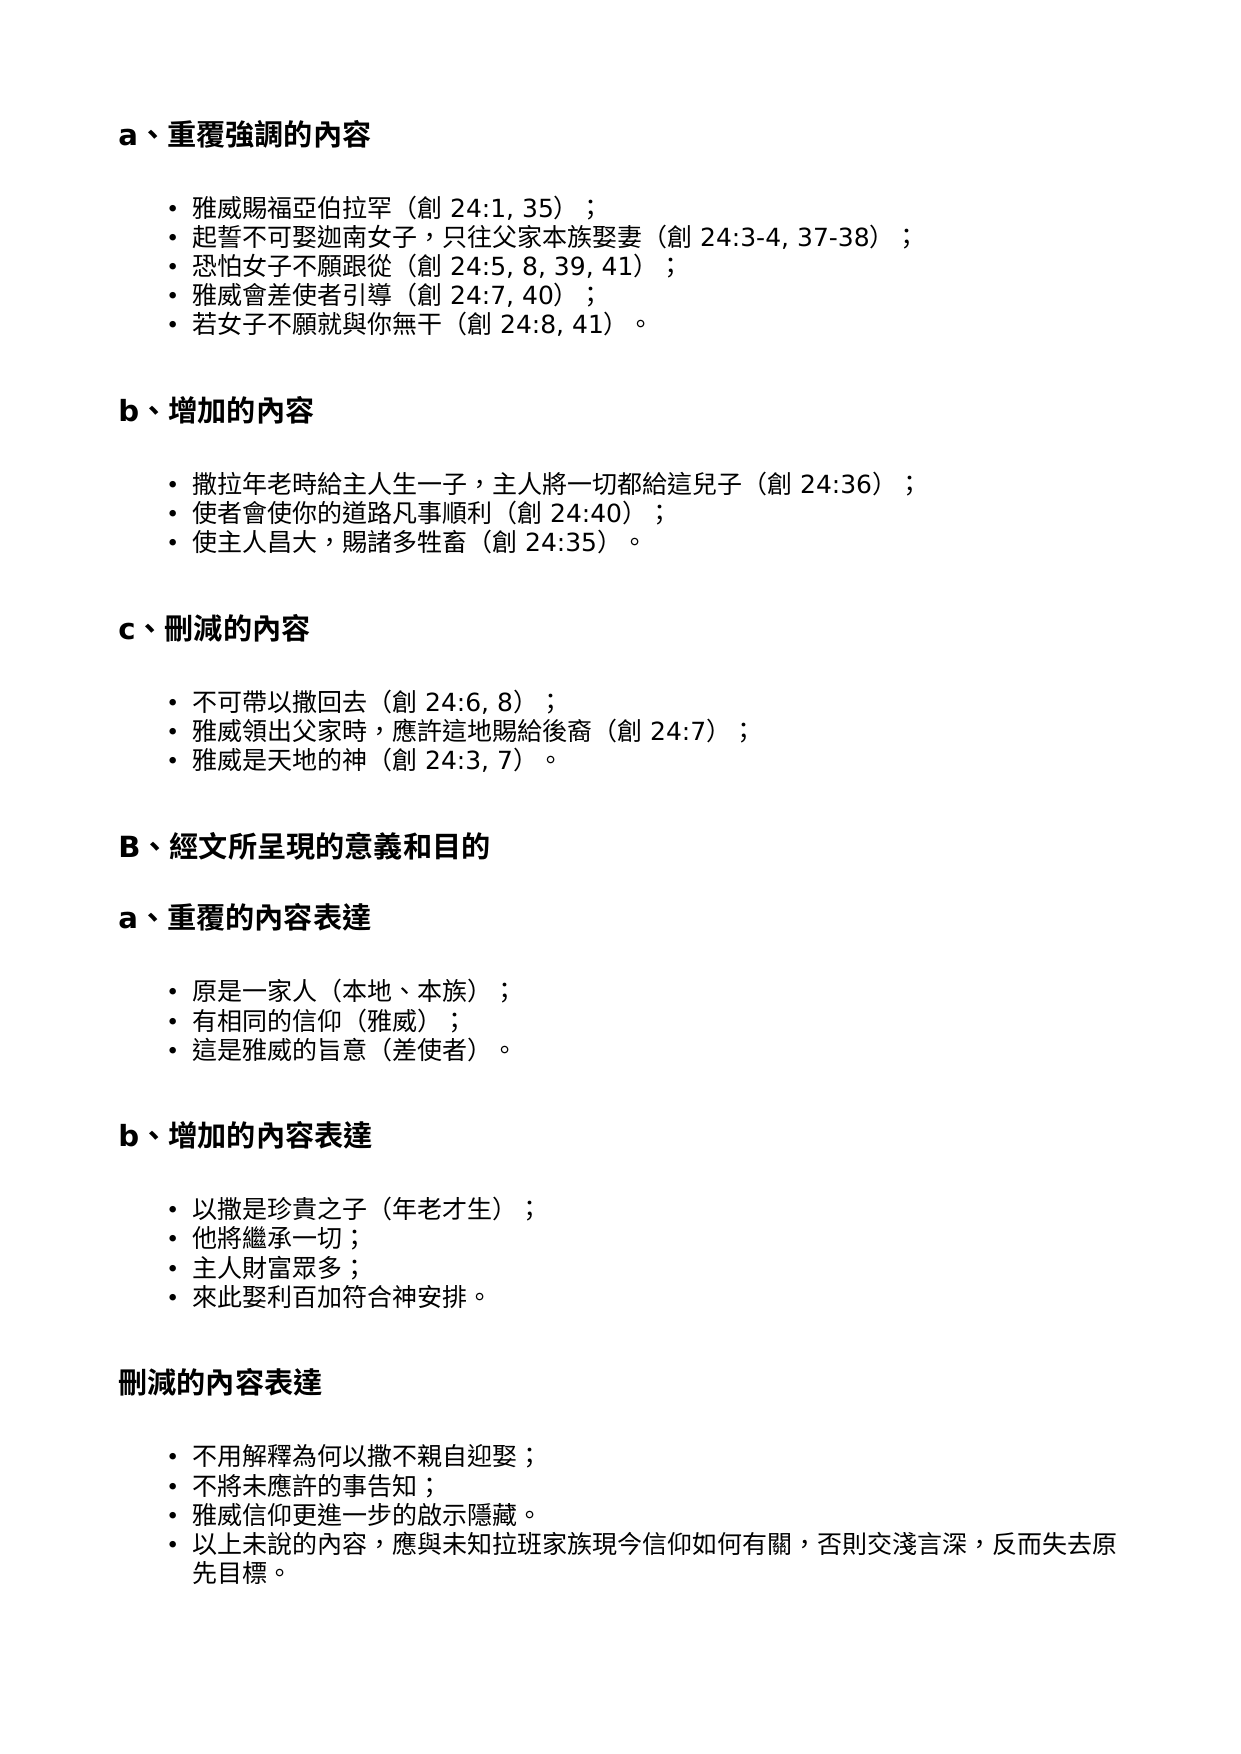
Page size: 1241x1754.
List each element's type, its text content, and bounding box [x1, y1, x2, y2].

list 使主人昌大，賜諸多牲畜（創 24:35）。 [177, 529, 1122, 558]
list 有相同的信仰（雅威）； [177, 1007, 1122, 1036]
list 雅威是天地的神（創 24:3, 7）。 [177, 747, 1122, 776]
subtitle 刪減的內容表達 [118, 1367, 1122, 1401]
subtitle a、重覆強調的內容 [118, 118, 1122, 152]
subtitle b、增加的內容 [118, 394, 1122, 428]
list 恐怕女子不願跟從（創 24:5, 8, 39, 41）； [177, 252, 1122, 282]
list 主人財富眾多； [177, 1254, 1122, 1283]
list 雅威領出父家時，應許這地賜給後裔（創 24:7）； [177, 717, 1122, 747]
list 來此娶利百加符合神安排。 [177, 1283, 1122, 1312]
list 以撒是珍貴之子（年老才生）； [177, 1196, 1122, 1225]
list 他將繼承一切； [177, 1225, 1122, 1254]
list 雅威信仰更進一步的啟示隱藏。 [177, 1501, 1122, 1530]
list 撒拉年老時給主人生一子，主人將一切都給這兒子（創 24:36）； [177, 470, 1122, 499]
subtitle c、刪減的內容 [118, 612, 1122, 646]
list 起誓不可娶迦南女子，只往父家本族娶妻（創 24:3-4, 37-38）； [177, 223, 1122, 252]
subtitle B、經文所呈現的意義和目的 [118, 830, 1122, 864]
list 這是雅威的旨意（差使者）。 [177, 1036, 1122, 1065]
subtitle b、增加的內容表達 [118, 1119, 1122, 1153]
subtitle a、重覆的內容表達 [118, 902, 1122, 936]
list 雅威會差使者引導（創 24:7, 40）； [177, 282, 1122, 311]
list 不可帶以撒回去（創 24:6, 8）； [177, 688, 1122, 717]
list 雅威賜福亞伯拉罕（創 24:1, 35）； [177, 194, 1122, 223]
list 使者會使你的道路凡事順利（創 24:40）； [177, 499, 1122, 529]
list 不將未應許的事告知； [177, 1472, 1122, 1501]
list 原是一家人（本地、本族）； [177, 978, 1122, 1007]
list 以上未說的內容，應與未知拉班家族現今信仰如何有關，否則交淺言深，反而失去原先目標。 [177, 1530, 1122, 1588]
list 不用解釋為何以撒不親自迎娶； [177, 1443, 1122, 1472]
list 若女子不願就與你無干（創 24:8, 41）。 [177, 311, 1122, 340]
